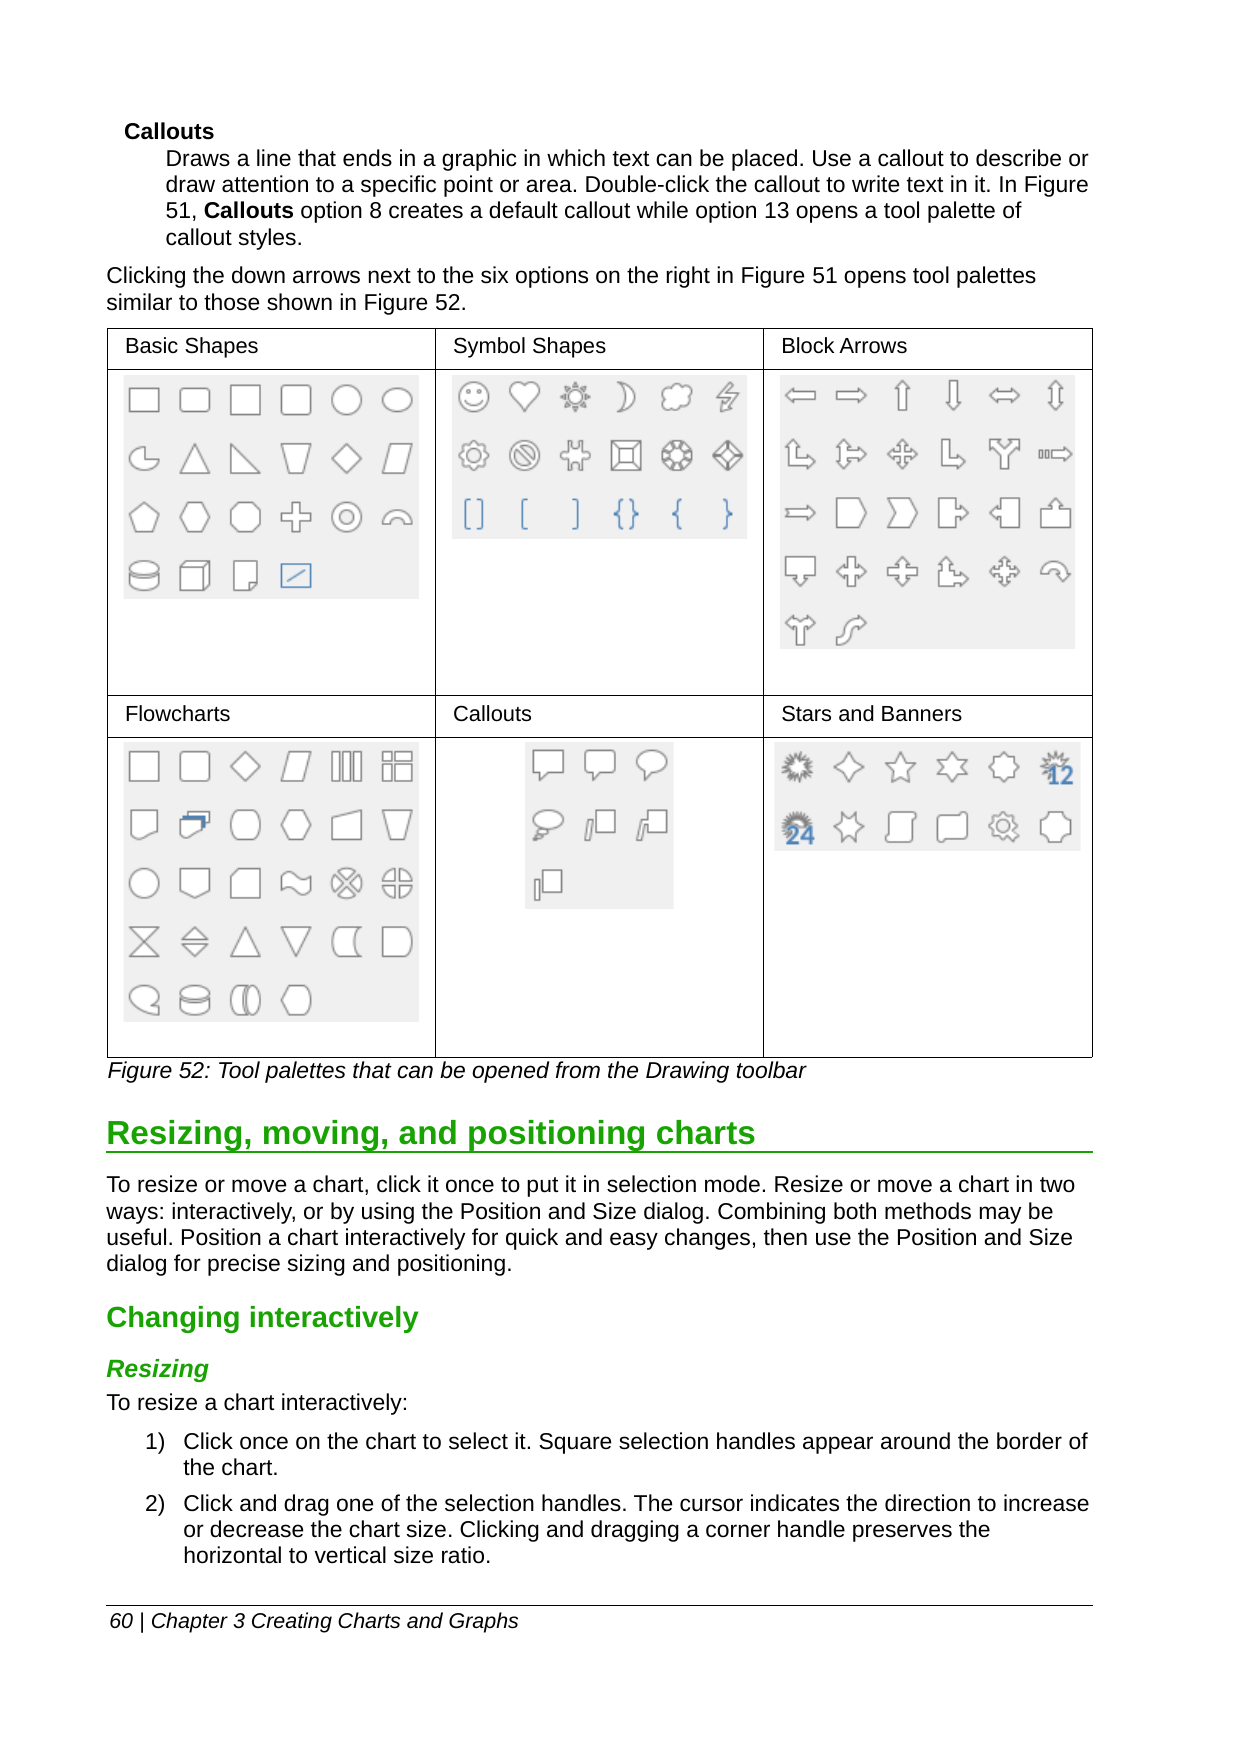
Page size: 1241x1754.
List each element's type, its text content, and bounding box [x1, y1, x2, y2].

table_cell Stars and Banners [764, 696, 1092, 737]
text To resize a chart interactively: [106, 1389, 1093, 1416]
table_cell [764, 370, 1092, 695]
subtitle Resizing, moving, and positioning charts [106, 1113, 1093, 1151]
table_cell [108, 370, 435, 695]
picture [123, 375, 419, 599]
table_cell [436, 539, 763, 695]
picture [525, 742, 674, 909]
text To resize or move a chart, click it once to put it in selection mode. Resize or move a chart in two ways: interactively, or by using the Position and Size dialog. Combining both methods may be useful. Position a chart interactively for quick and easy changes, then use the Position and Size dialog for precise sizing and positioning. [106, 1171, 1093, 1277]
table_cell [436, 370, 763, 538]
table_cell [436, 738, 763, 1057]
table_cell [108, 738, 435, 1057]
list Click and drag one of the selection handles. The cursor indicates the direction to increase or decrease the chart size. Clicking and dragging a corner handle preserves the horizontal to vertical size ratio. [165, 1489, 1093, 1569]
table_header Symbol Shapes [436, 329, 763, 369]
table_header Basic Shapes [108, 329, 435, 369]
picture [779, 375, 1076, 649]
list Click once on the chart to select it. Square selection handles appear around the border of the chart. [165, 1428, 1093, 1481]
table_cell [764, 738, 1092, 1057]
text Figure 52: Tool palettes that can be opened from the Drawing toolbar [107, 1058, 1092, 1083]
subtitle Changing interactively [106, 1300, 1093, 1334]
table_cell Callouts [436, 696, 763, 737]
table_cell Flowcharts [108, 696, 435, 737]
text Clicking the down arrows next to the six options on the right in Figure 51 opens tool palettes similar to those shown in Figure 52. [106, 262, 1093, 315]
text Callouts [124, 118, 1093, 144]
picture [774, 742, 1081, 851]
table_header Block Arrows [764, 329, 1092, 369]
picture [123, 742, 419, 1022]
picture [451, 375, 748, 539]
text Draws a line that ends in a graphic in which text can be placed. Use a callout to describe or draw attention to a specific point or area. Double-click the callout to write text in it. In Figure 51, Callouts option 8 creates a default callout while option 13 opens a tool palette of callout styles. [165, 144, 1093, 250]
subtitle Resizing [106, 1354, 1093, 1383]
